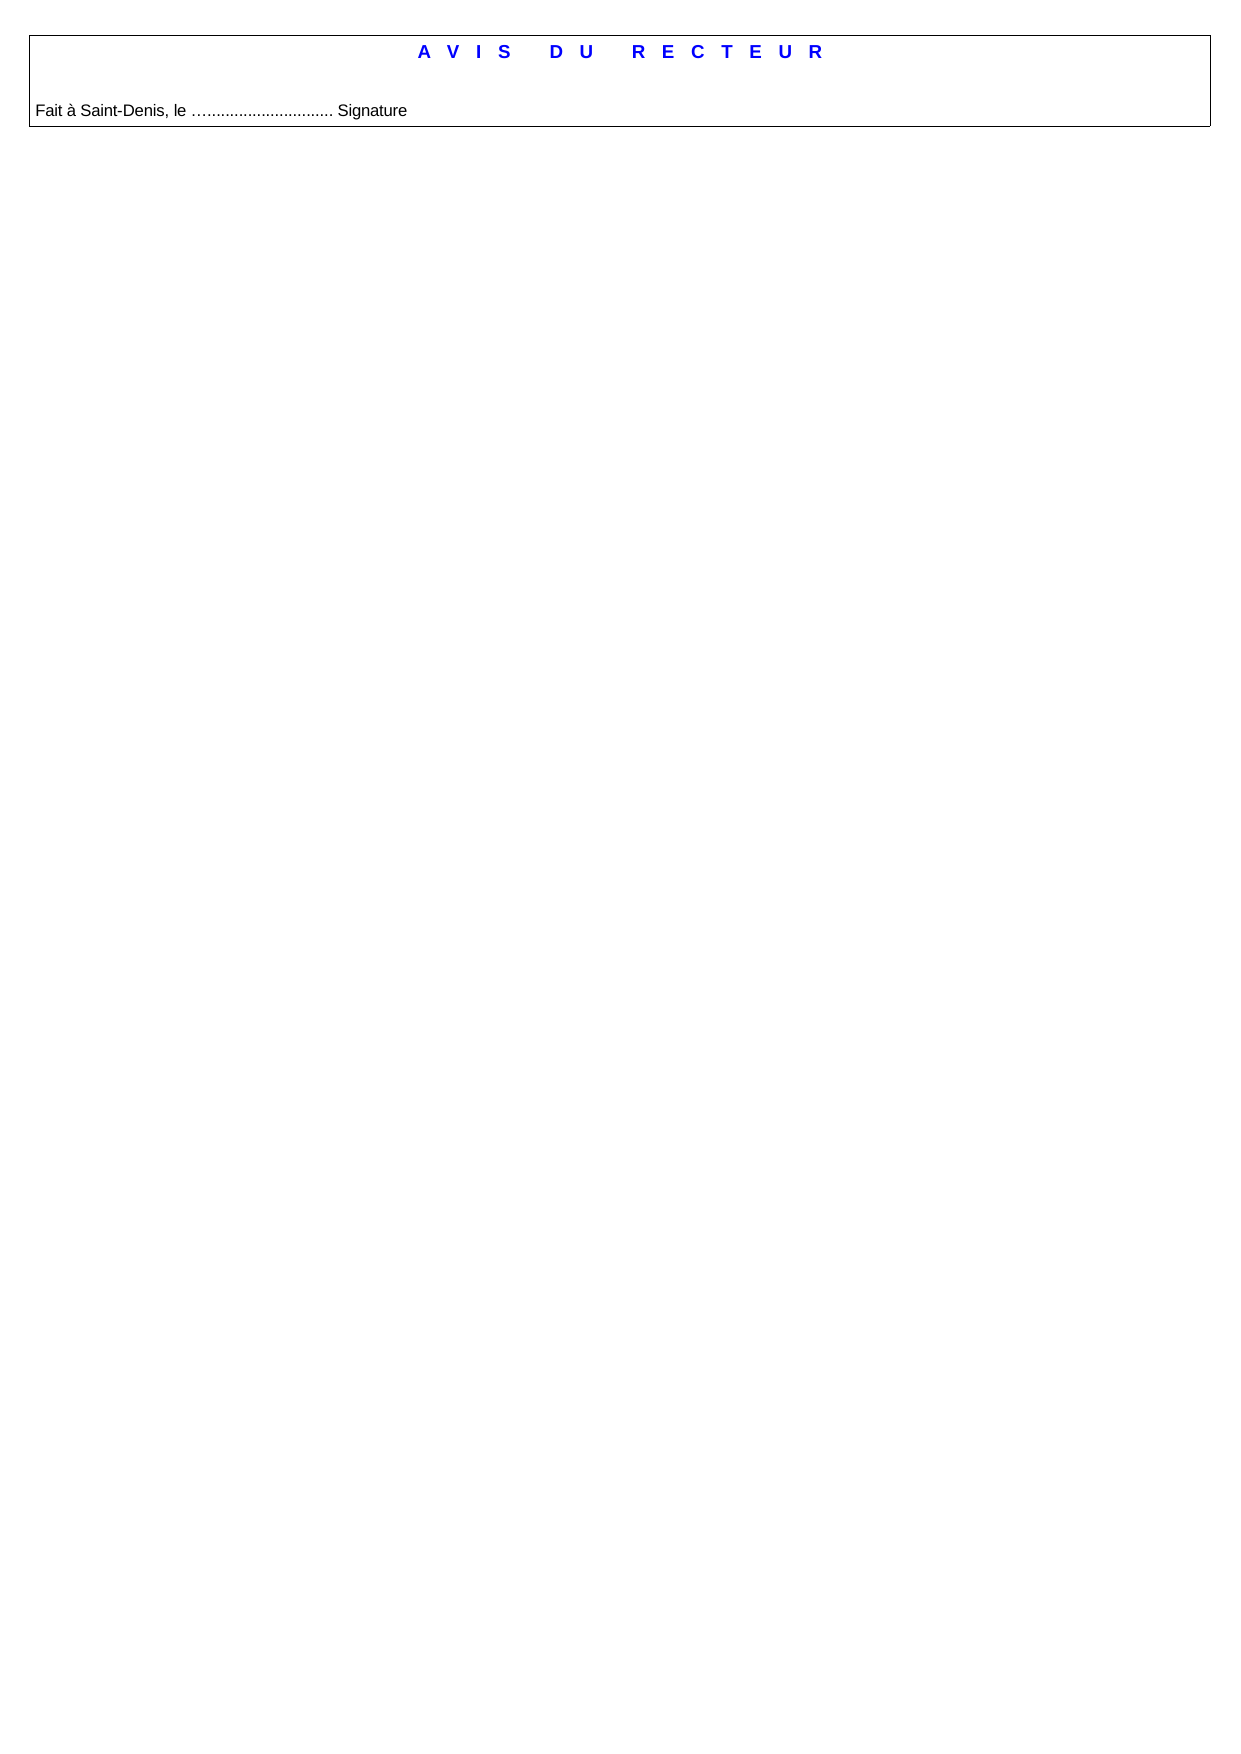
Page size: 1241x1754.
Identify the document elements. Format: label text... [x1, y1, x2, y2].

table_header AVIS DU RECTEUR Fait à Saint-Denis, le …............................ Signature [30, 36, 1210, 126]
